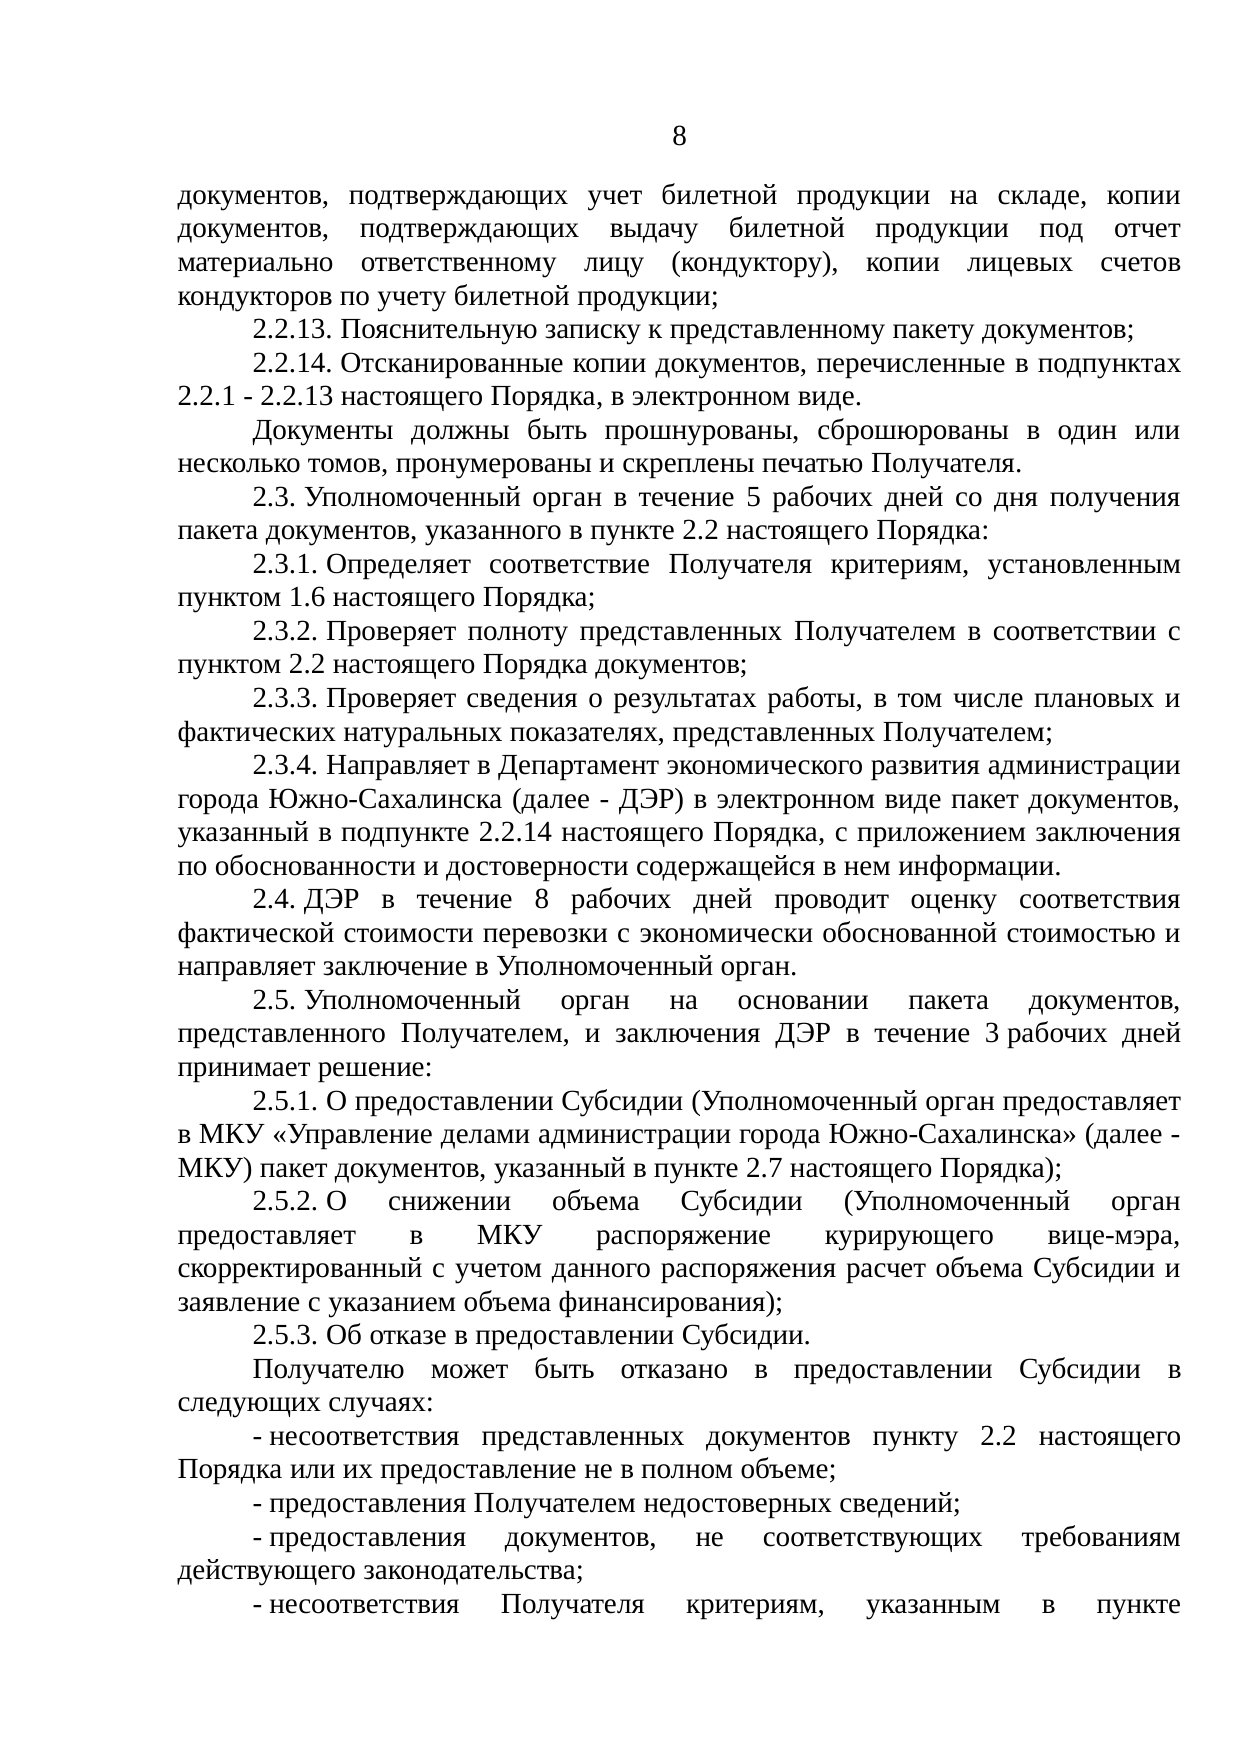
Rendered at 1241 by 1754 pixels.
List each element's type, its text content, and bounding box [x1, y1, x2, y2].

text 2.5.3. Об отказе в предоставлении Субсидии. [177, 1318, 1181, 1351]
text 2.3.3. Проверяет сведения о результатах работы, в том числе плановых и фактических натуральных показателях, представленных Получателем; [177, 680, 1181, 747]
text 2.2.14. Отсканированные копии документов, перечисленные в подпунктах 2.2.1 - 2.2.13 настоящего Порядка, в электронном виде. [177, 345, 1181, 412]
text 2.4. ДЭР в течение 8 рабочих дней проводит оценку соответствия фактической стоимости перевозки с экономически обоснованной стоимостью и направляет заключение в Уполномоченный орган. [177, 882, 1181, 982]
text - предоставления Получателем недостоверных сведений; [177, 1485, 1181, 1519]
text 2.2.13. Пояснительную записку к представленному пакету документов; [177, 311, 1181, 345]
text Документы должны быть прошнурованы, сброшюрованы в один или несколько томов, пронумерованы и скреплены печатью Получателя. [177, 412, 1181, 479]
text 2.3.4. Направляет в Департамент экономического развития администрации города Южно-Сахалинска (далее - ДЭР) в электронном виде пакет документов, указанный в подпункте 2.2.14 настоящего Порядка, с приложением заключения по обоснованности и достоверности содержащейся в нем информации. [177, 747, 1181, 882]
text 2.3.2. Проверяет полноту представленных Получателем в соответствии с пунктом 2.2 настоящего Порядка документов; [177, 613, 1181, 680]
text 2.3.1. Определяет соответствие Получателя критериям, установленным пунктом 1.6 настоящего Порядка; [177, 546, 1181, 613]
text - несоответствия представленных документов пункту 2.2 настоящего Порядка или их предоставление не в полном объеме; [177, 1418, 1181, 1485]
text - несоответствия Получателя критериям, указанным в пункте [177, 1586, 1181, 1619]
text 2.3. Уполномоченный орган в течение 5 рабочих дней со дня получения пакета документов, указанного в пункте 2.2 настоящего Порядка: [177, 479, 1181, 546]
text документов, подтверждающих учет билетной продукции на складе, копии документов, подтверждающих выдачу билетной продукции под отчет материально ответственному лицу (кондуктору), копии лицевых счетов кондукторов по учету билетной продукции; [177, 177, 1181, 311]
text Получателю может быть отказано в предоставлении Субсидии в следующих случаях: [177, 1351, 1181, 1418]
text - предоставления документов, не соответствующих требованиям действующего законодательства; [177, 1519, 1181, 1586]
text 2.5.1. О предоставлении Субсидии (Уполномоченный орган предоставляет в МКУ «Управление делами администрации города Южно-Сахалинска» (далее - МКУ) пакет документов, указанный в пункте 2.7 настоящего Порядка); [177, 1083, 1181, 1183]
text 2.5. Уполномоченный орган на основании пакета документов, представленного Получателем, и заключения ДЭР в течение 3 рабочих дней принимает решение: [177, 982, 1181, 1083]
text 2.5.2. О снижении объема Субсидии (Уполномоченный орган предоставляет в МКУ распоряжение курирующего вице-мэра, скорректированный с учетом данного распоряжения расчет объема Субсидии и заявление с указанием объема финансирования); [177, 1183, 1181, 1318]
